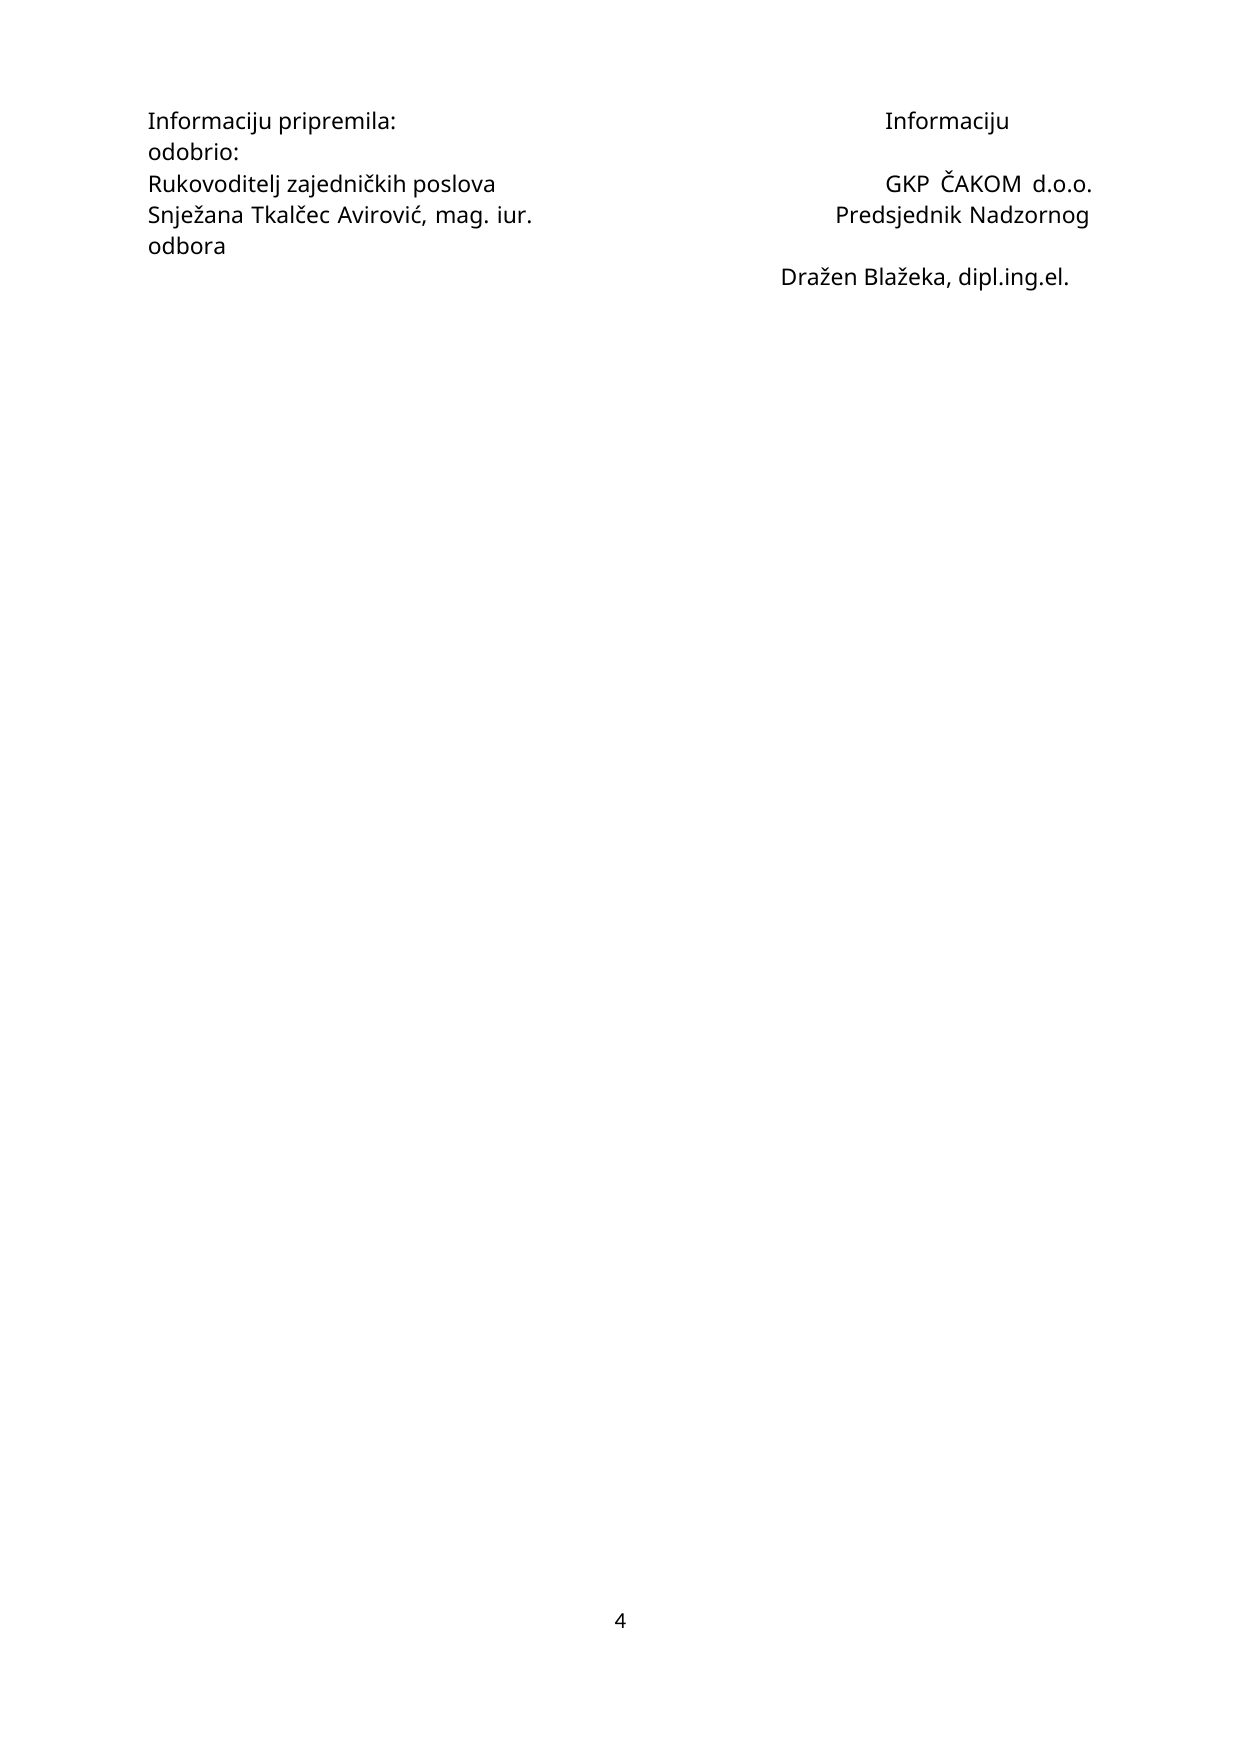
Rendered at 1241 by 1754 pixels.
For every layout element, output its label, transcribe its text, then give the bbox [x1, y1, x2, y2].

text Dražen Blažeka, dipl.ing.el. [148, 261, 1093, 292]
text Rukovoditelj zajedničkih poslova GKP ČAKOM d.o.o. Snježana Tkalčec Avirović, mag. iur. Predsjednik Nadzornog odbora [148, 167, 1093, 261]
text Informaciju pripremila: Informaciju odobrio: [148, 105, 1093, 167]
